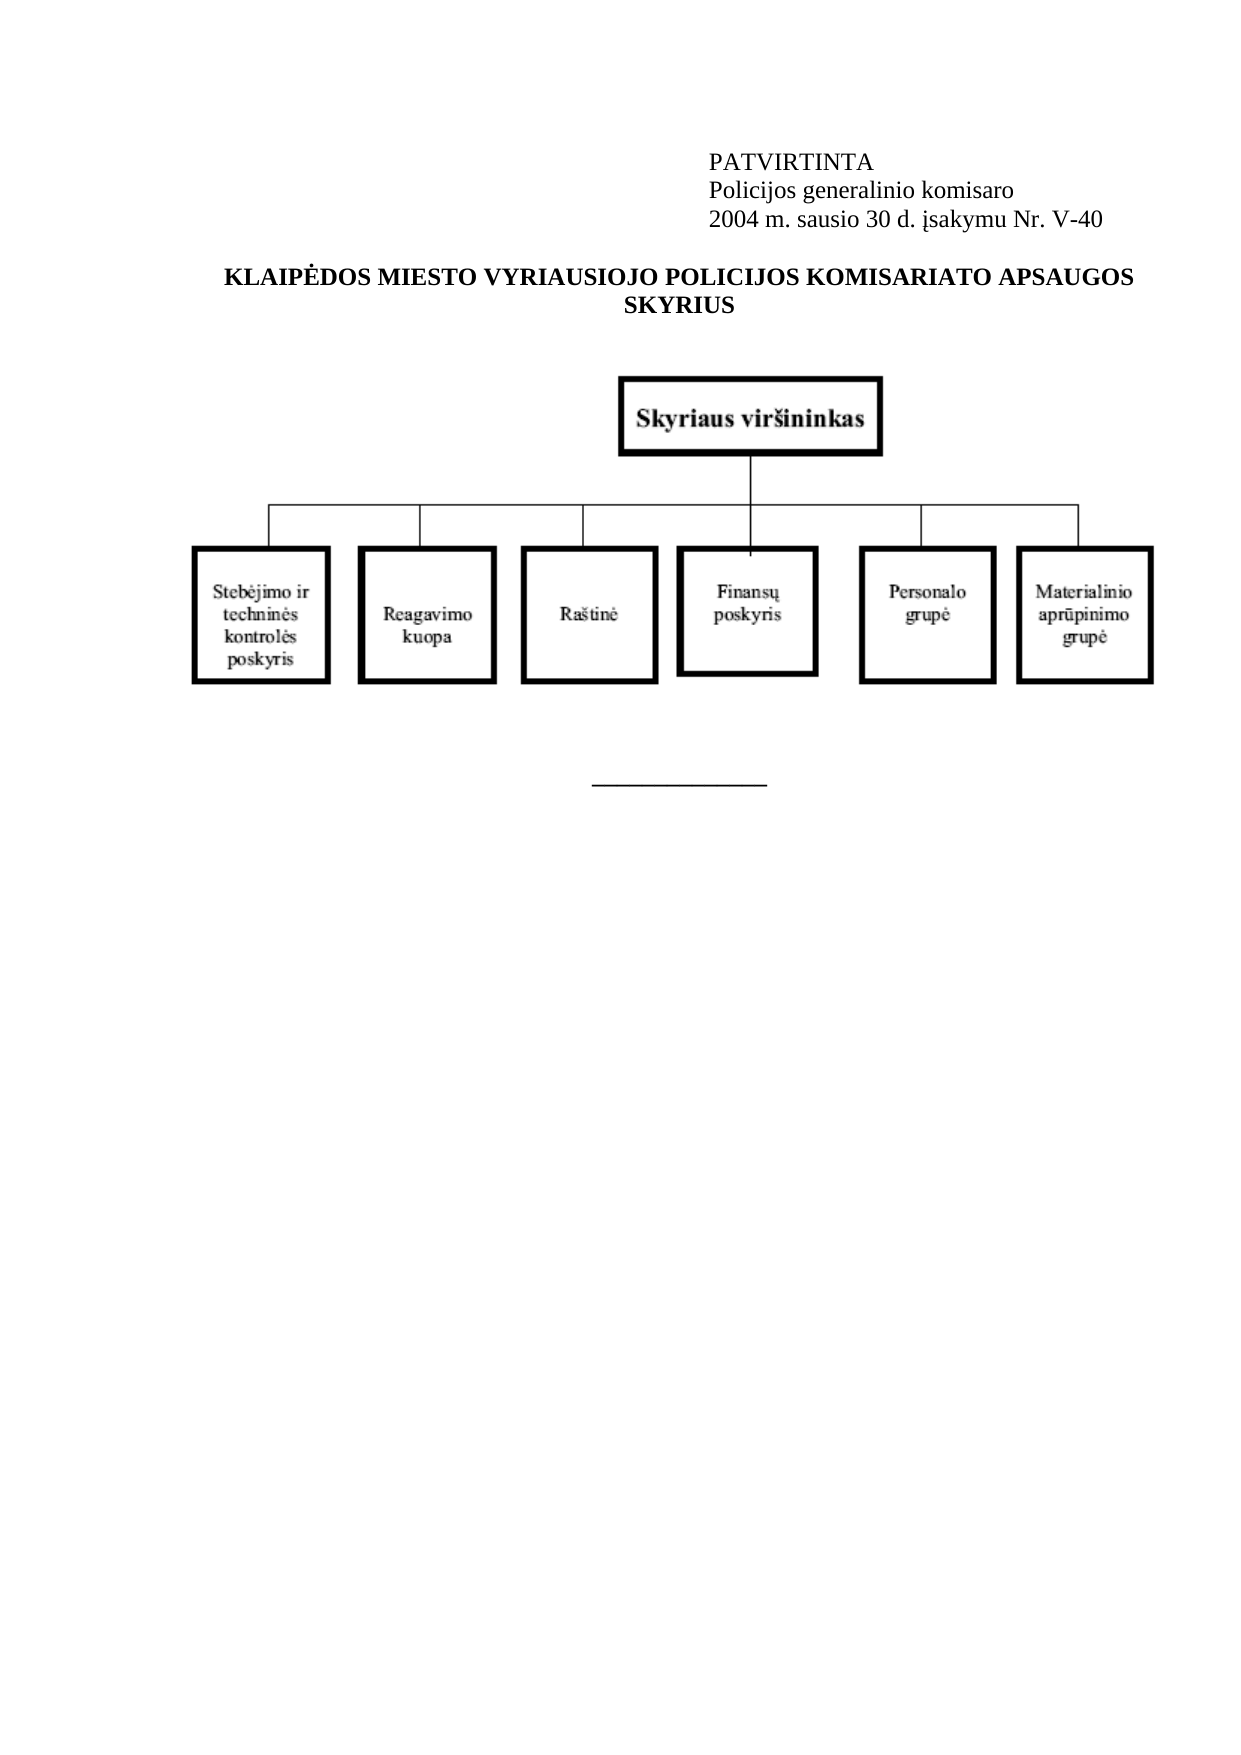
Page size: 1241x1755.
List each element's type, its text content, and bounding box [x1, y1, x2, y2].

text ______________ [177, 761, 1181, 789]
text Policijos generalinio komisaro [177, 176, 1181, 204]
text PATVIRTINTA [177, 147, 1181, 176]
text 2004 m. sausio 30 d. įsakymu Nr. V-40 [177, 204, 1181, 233]
text KLAIPĖDOS MIESTO VYRIAUSIOJO POLICIJOS KOMISARIATO APSAUGOS SKYRIUS [177, 262, 1181, 319]
